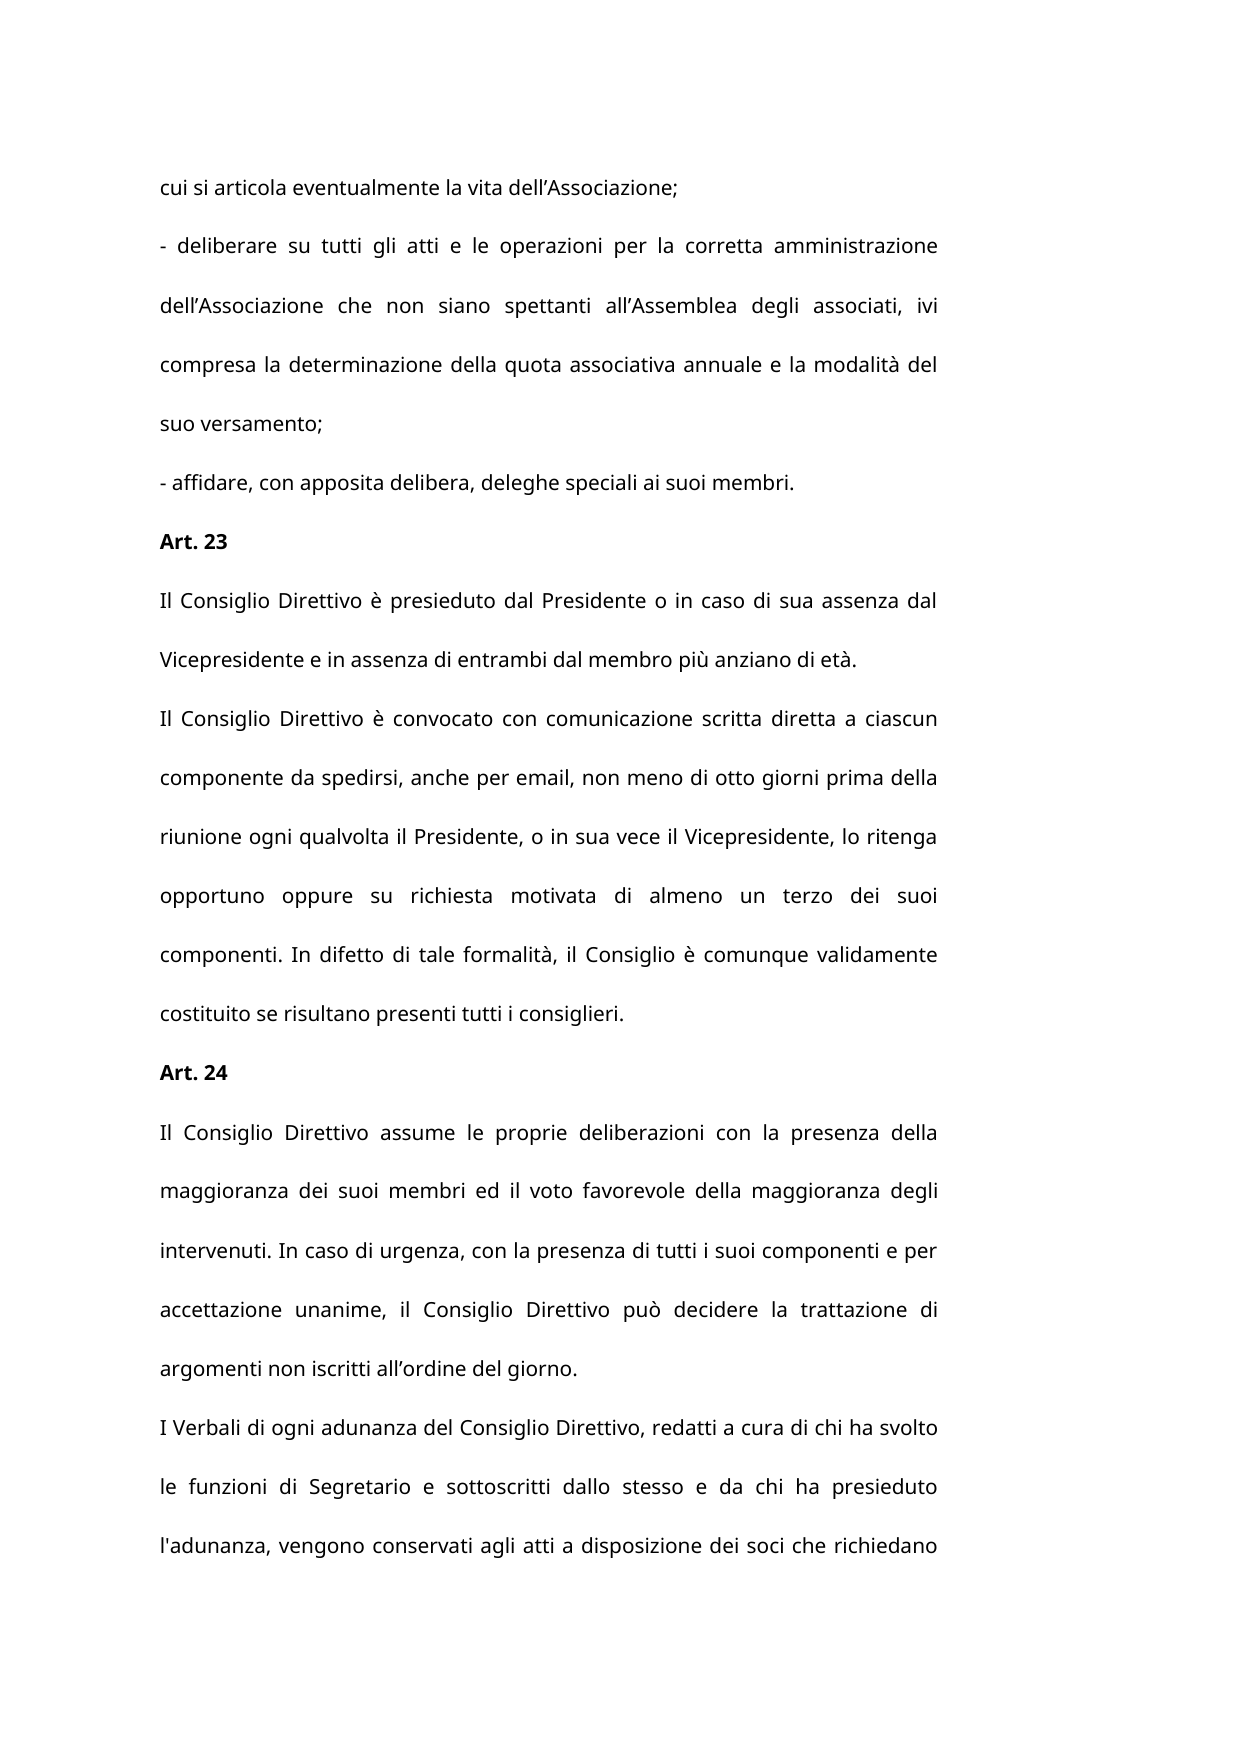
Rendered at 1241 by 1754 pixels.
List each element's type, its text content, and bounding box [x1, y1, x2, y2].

text Il Consiglio Direttivo è convocato con comunicazione scritta diretta a ciascun componente da spedirsi, anche per email, non meno di otto giorni prima della riunione ogni qualvolta il Presidente, o in sua vece il Vicepresidente, lo ritenga opportuno oppure su richiesta motivata di almeno un terzo dei suoi componenti. In difetto di tale formalità, il Consiglio è comunque validamente costituito se risultano presenti tutti i consiglieri. [159, 679, 939, 1034]
text cui si articola eventualmente la vita dell’Associazione; [159, 148, 939, 207]
text Il Consiglio Direttivo assume le proprie deliberazioni con la presenza della maggioranza dei suoi membri ed il voto favorevole della maggioranza degli intervenuti. In caso di urgenza, con la presenza di tutti i suoi componenti e per accettazione unanime, il Consiglio Direttivo può decidere la trattazione di argomenti non iscritti all’ordine del giorno. [159, 1093, 939, 1388]
text I Verbali di ogni adunanza del Consiglio Direttivo, redatti a cura di chi ha svolto le funzioni di Segretario e sottoscritti dallo stesso e da chi ha presieduto l'adunanza, vengono conservati agli atti a disposizione dei soci che richiedano [159, 1388, 939, 1565]
text Il Consiglio Direttivo è presieduto dal Presidente o in caso di sua assenza dal Vicepresidente e in assenza di entrambi dal membro più anziano di età. [159, 561, 939, 679]
text Art. 24 [159, 1034, 939, 1093]
text - affidare, con apposita delibera, deleghe speciali ai suoi membri. [159, 443, 939, 502]
text Art. 23 [159, 502, 939, 561]
text - deliberare su tutti gli atti e le operazioni per la corretta amministrazione dell’Associazione che non siano spettanti all’Assemblea degli associati, ivi compresa la determinazione della quota associativa annuale e la modalità del suo versamento; [159, 207, 939, 443]
